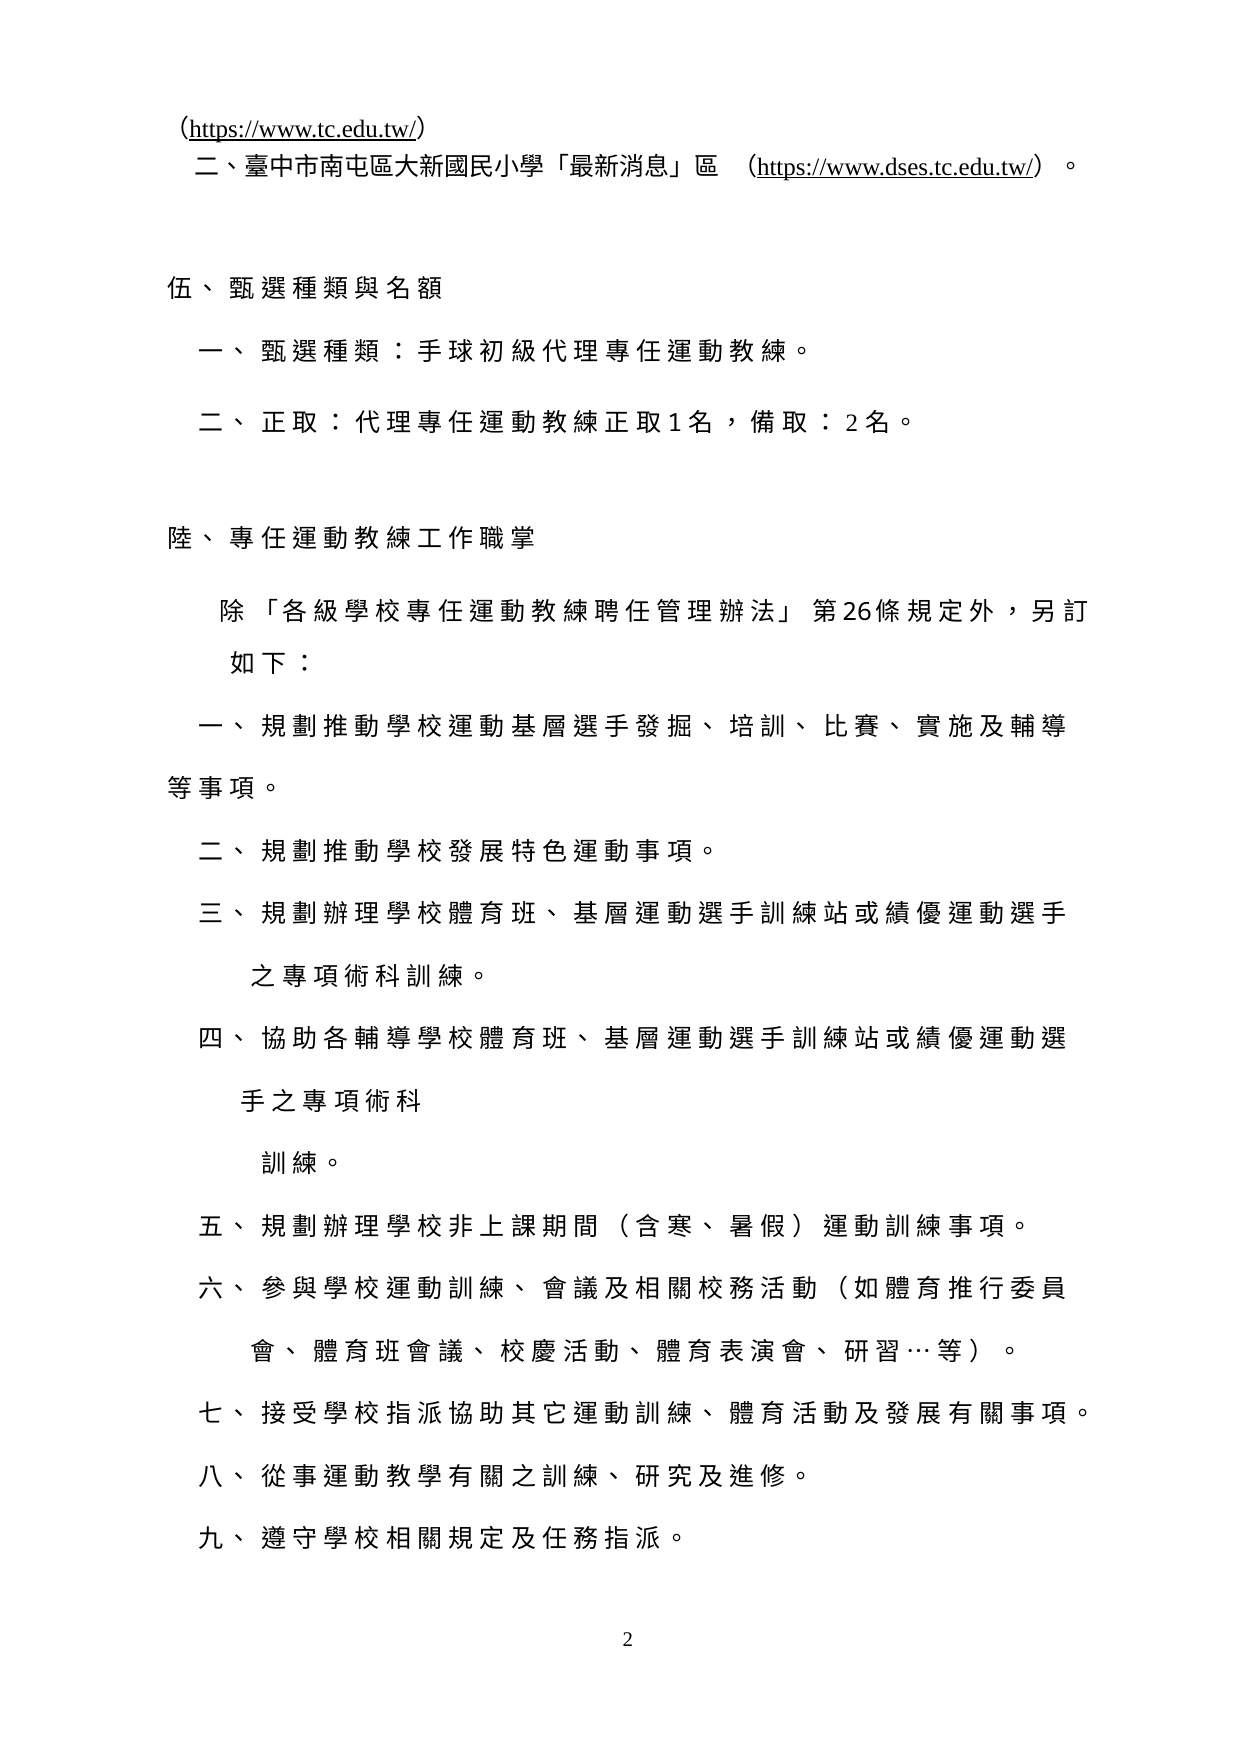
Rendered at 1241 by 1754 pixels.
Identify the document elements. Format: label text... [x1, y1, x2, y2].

text 六、參與學校運動訓練、會議及相關校務活動（如體育推行委員會、體育班會議、校慶活動、體育表演會、研習…等）。 [190, 1245, 1091, 1370]
text （https://www.tc.edu.tw/） [164, 108, 1091, 145]
text 一、規劃推動學校運動基層選手發掘、培訓、比賽、實施及輔導等事項。 [164, 683, 1091, 808]
text 一、甄選種類：手球初級代理專任運動教練。 [164, 308, 1091, 370]
text 三、規劃辦理學校體育班、基層運動選手訓練站或績優運動選手之專項術科訓練。 [190, 870, 1091, 995]
text 八、從事運動教學有關之訓練、研究及進修。 [190, 1433, 1091, 1495]
text 九、遵守學校相關規定及任務指派。 [190, 1495, 1091, 1558]
text 陸、專任運動教練工作職掌 [164, 495, 1091, 558]
text 二、正取：代理專任運動教練正取1名，備取：2名。 [164, 370, 1091, 433]
text 二、規劃推動學校發展特色運動事項。 [164, 808, 1091, 870]
text 四、協助各輔導學校體育班、基層運動選手訓練站或績優運動選手之專項術科 [190, 995, 1091, 1120]
text 二、臺中市南屯區大新國民小學「最新消息」區 （https://www.dses.tc.edu.tw/）。 [164, 145, 1091, 183]
text 除「各級學校專任運動教練聘任管理辦法」第26條規定外，另訂如下： [215, 558, 1091, 683]
text 訓練。 [190, 1120, 1091, 1183]
text 五、規劃辦理學校非上課期間（含寒、暑假）運動訓練事項。 [190, 1183, 1091, 1245]
text 七、接受學校指派協助其它運動訓練、體育活動及發展有關事項。 [190, 1370, 1091, 1433]
text 伍、甄選種類與名額 [164, 245, 1091, 308]
